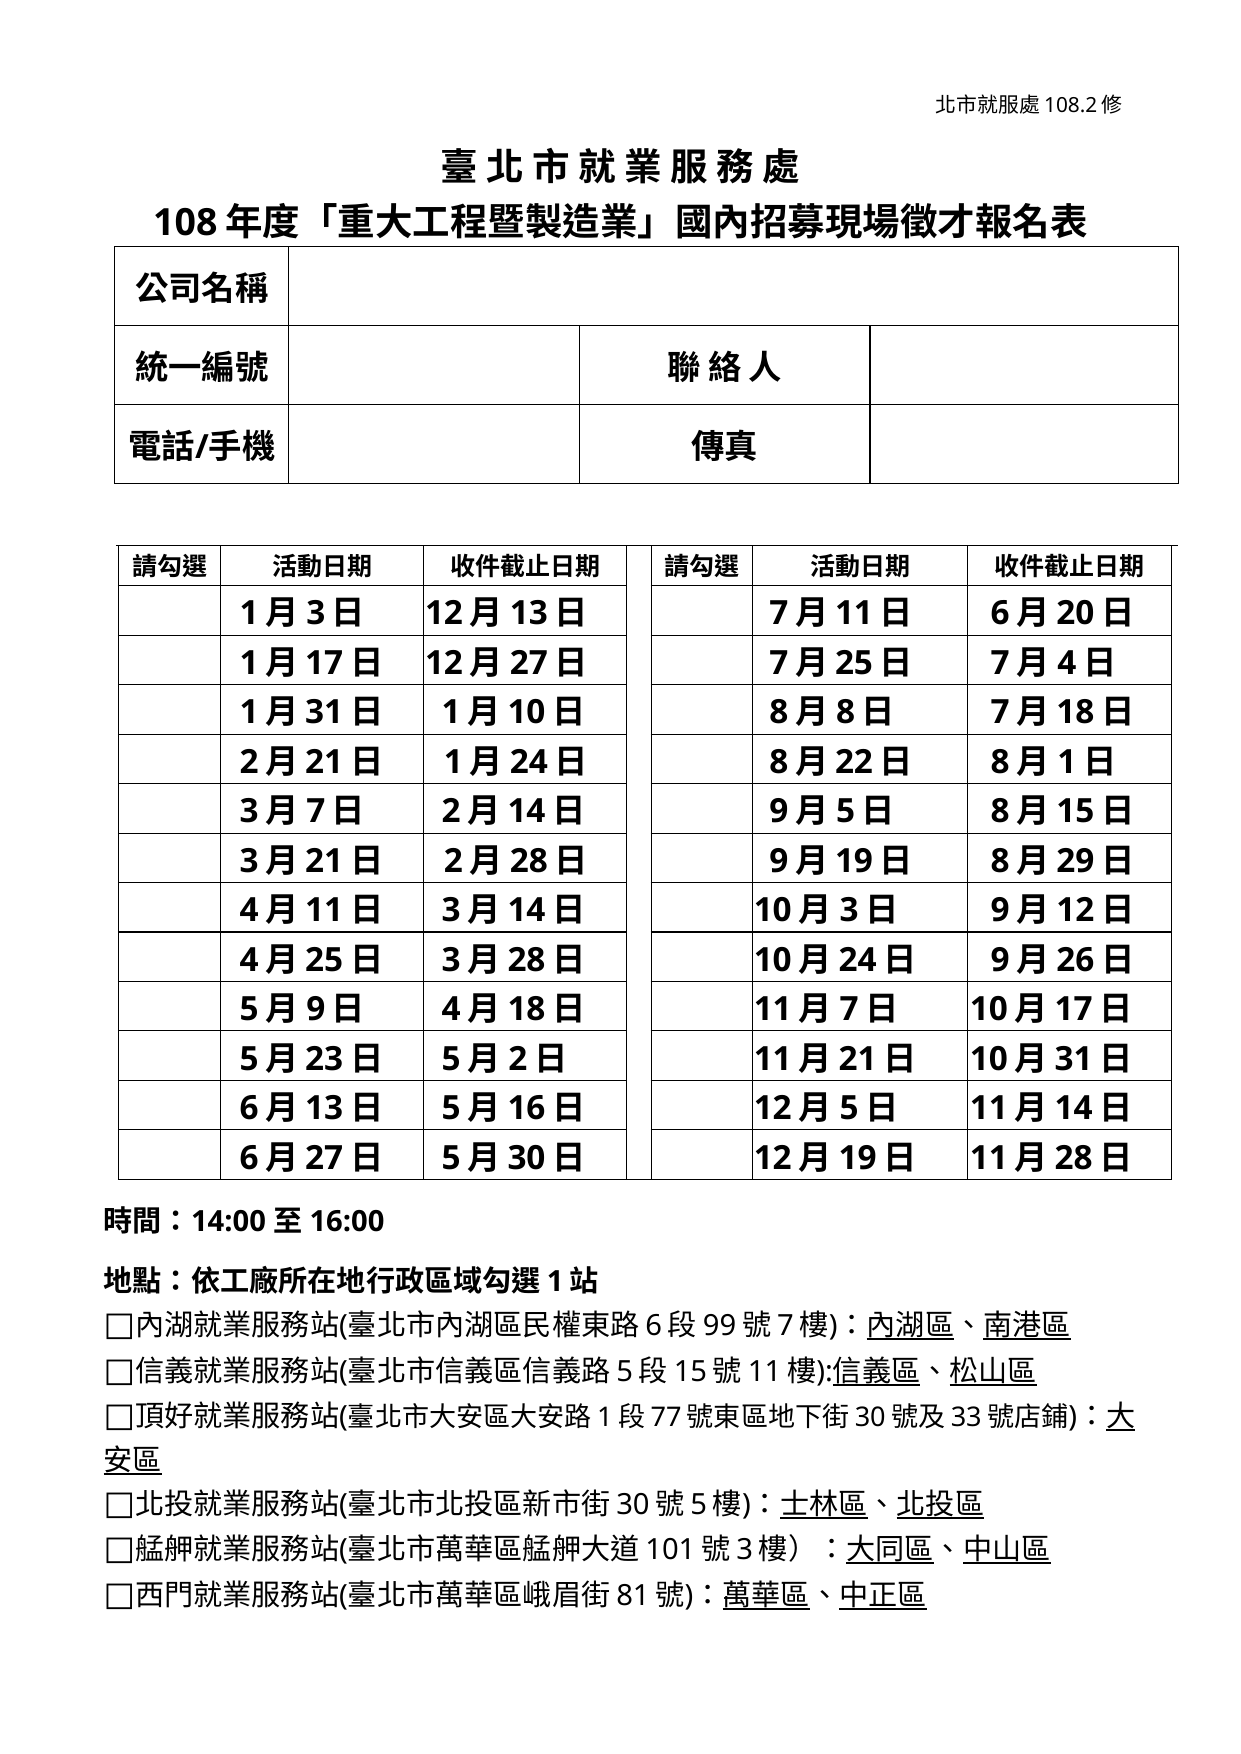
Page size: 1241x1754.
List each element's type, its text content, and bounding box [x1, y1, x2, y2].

table_cell 6月13日 [221, 1081, 423, 1129]
table_cell [1172, 1080, 1179, 1129]
table_cell 4月18日 [424, 982, 626, 1030]
table_cell [1172, 635, 1179, 684]
table_cell [289, 405, 579, 483]
table_cell [1172, 1129, 1179, 1179]
table_header 公司名稱 [115, 247, 288, 325]
table_cell 12月19日 [753, 1130, 967, 1179]
table_cell [119, 784, 220, 832]
text 時間：14:00 至 16:00 [103, 1180, 1152, 1258]
table_cell [652, 685, 752, 733]
table_cell 5月30日 [424, 1130, 626, 1179]
table_cell [119, 735, 220, 783]
table_cell 11月21日 [753, 1031, 967, 1080]
table_cell 活動日期 [753, 546, 967, 585]
table_cell [652, 1081, 752, 1129]
table_cell [1172, 783, 1179, 832]
table_cell 11月14日 [968, 1081, 1171, 1129]
table_cell 收件截止日期 [968, 546, 1171, 585]
text □北投就業服務站(臺北市北投區新市街30號5樓)：士林區、北投區 [103, 1479, 1152, 1524]
table_cell 統一編號 [115, 326, 288, 404]
table_cell 7月18日 [968, 685, 1171, 733]
table_cell [652, 636, 752, 684]
table_cell 10月 3日 [753, 883, 967, 931]
table_cell [1172, 545, 1179, 585]
table_cell 8月 1日 [968, 735, 1171, 783]
table_cell [1172, 1030, 1179, 1080]
table_cell 10月31日 [968, 1031, 1171, 1080]
text □西門就業服務站(臺北市萬華區峨眉街81號)：萬華區、中正區 [103, 1569, 1152, 1615]
table_cell [652, 784, 752, 832]
table_cell 7月25日 [753, 636, 967, 684]
table_cell 活動日期 [221, 546, 423, 585]
table_cell 1月17日 [221, 636, 423, 684]
table_cell 8月22日 [753, 735, 967, 783]
table_cell 1月24日 [424, 735, 626, 783]
table_cell 請勾選 [652, 546, 752, 585]
table_cell [652, 883, 752, 931]
table_cell 8月 8日 [753, 685, 967, 733]
table_cell 3月28日 [424, 933, 626, 981]
table_cell [115, 484, 1179, 545]
table_cell 傳真 [580, 405, 869, 483]
table_cell 2月28日 [424, 834, 626, 882]
table_cell [119, 834, 220, 882]
table_cell [119, 685, 220, 733]
table_cell [119, 636, 220, 684]
text □艋舺就業服務站(臺北市萬華區艋舺大道101號3樓）：大同區、中山區 [103, 1524, 1152, 1569]
table_cell 7月11日 [753, 586, 967, 634]
table_cell 5月16日 [424, 1081, 626, 1129]
table_cell 3月 7日 [221, 784, 423, 832]
table_cell 1月31日 [221, 685, 423, 733]
text 臺 北 市 就 業 服 務 處 [118, 137, 1122, 191]
table_cell 9月26日 [968, 933, 1171, 981]
table_cell 收件截止日期 [424, 546, 626, 585]
table_cell 5月23日 [221, 1031, 423, 1080]
table_cell 8月15日 [968, 784, 1171, 832]
table_cell 電話/手機 [115, 405, 288, 483]
table_cell [1172, 931, 1179, 981]
table_cell 1月 3日 [221, 586, 423, 634]
table_cell 9月19日 [753, 834, 967, 882]
table_cell [652, 1031, 752, 1080]
table_cell [119, 1031, 220, 1080]
table_cell [289, 326, 579, 404]
table_cell 3月21日 [221, 834, 423, 882]
table_cell 4月25日 [221, 933, 423, 981]
table_cell [871, 326, 1178, 404]
table_cell [652, 982, 752, 1030]
text □頂好就業服務站(臺北市大安區大安路1段77號東區地下街30號及33號店鋪)：大安區 [103, 1391, 1152, 1479]
table_cell 3月14日 [424, 883, 626, 931]
table_cell 聯 絡 人 [580, 326, 869, 404]
table_cell 12月 5日 [753, 1081, 967, 1129]
table_cell [652, 586, 752, 634]
table_cell 2月14日 [424, 784, 626, 832]
table_cell [1172, 684, 1179, 733]
table_cell [119, 933, 220, 981]
table_cell 9月 5日 [753, 784, 967, 832]
table_cell 12月13日 [424, 586, 626, 634]
table_cell 12月27日 [424, 636, 626, 684]
table_cell 8月29日 [968, 834, 1171, 882]
text □信義就業服務站(臺北市信義區信義路5段15號11樓):信義區、松山區 [103, 1346, 1152, 1391]
table_cell 5月 9日 [221, 982, 423, 1030]
table_cell 9月12日 [968, 883, 1171, 931]
table_cell [119, 1081, 220, 1129]
table_cell 5月 2日 [424, 1031, 626, 1080]
table_header [289, 247, 1178, 325]
table_cell [627, 546, 651, 1179]
text 108年度「重大工程暨製造業」國內招募現場徵才報名表 [118, 191, 1122, 246]
table_cell 10月24日 [753, 933, 967, 981]
table_cell [119, 982, 220, 1030]
table_cell 7月 4日 [968, 636, 1171, 684]
text □內湖就業服務站(臺北市內湖區民權東路6段99號7樓)：內湖區、南港區 [103, 1300, 1152, 1346]
table_cell 10月17日 [968, 982, 1171, 1030]
text 地點：依工廠所在地行政區域勾選1站 [103, 1258, 1152, 1300]
table_cell [1172, 734, 1179, 783]
table_cell [119, 1130, 220, 1179]
table_cell 1月10日 [424, 685, 626, 733]
table_cell [119, 883, 220, 931]
table_cell 6月20日 [968, 586, 1171, 634]
table_cell [652, 735, 752, 783]
table_cell 請勾選 [119, 546, 220, 585]
table_cell 2月21日 [221, 735, 423, 783]
table_cell [652, 1130, 752, 1179]
table_cell [871, 405, 1178, 483]
table_cell 11月28日 [968, 1130, 1171, 1179]
table_cell [1172, 833, 1179, 882]
table_cell [1172, 585, 1179, 634]
table_cell 11月 7日 [753, 982, 967, 1030]
table_cell [1172, 882, 1179, 931]
table_cell [119, 586, 220, 634]
table_cell [652, 933, 752, 981]
table_cell [1172, 981, 1179, 1030]
table_cell [652, 834, 752, 882]
table_cell 4月11日 [221, 883, 423, 931]
table_cell 6月27日 [221, 1130, 423, 1179]
